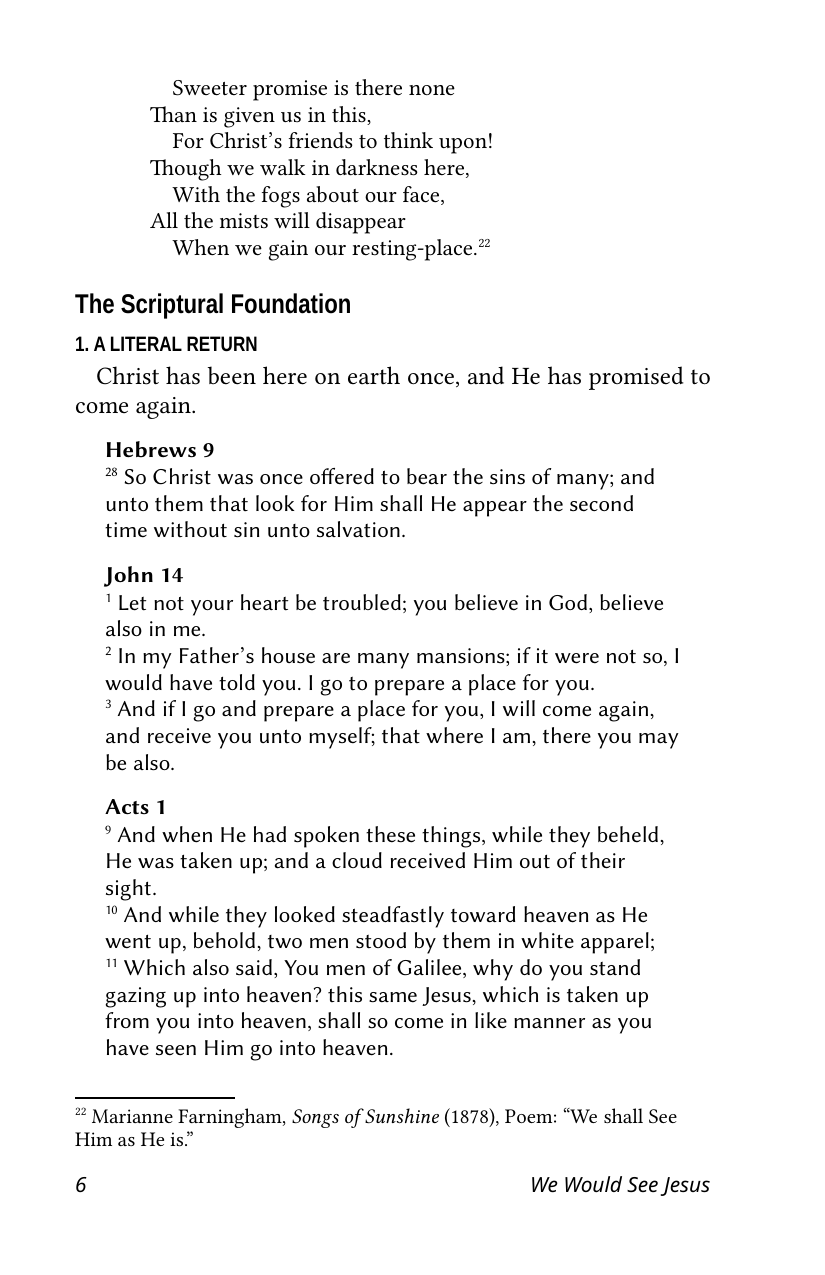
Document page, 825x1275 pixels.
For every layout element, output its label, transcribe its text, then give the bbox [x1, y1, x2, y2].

text Though we walk in darkness here, [150, 155, 712, 181]
text John 14 [105, 562, 712, 588]
text 3 And if I go and prepare a place for you, I will come again, and receive you unto myself; that where I am, there you may be also. [105, 696, 682, 776]
text 1 Let not your heart be troubled; you believe in God, believe also in me. [105, 589, 682, 642]
text 9 And when He had spoken these things, while they beheld, He was taken up; and a cloud received Him out of their sight. [105, 822, 682, 901]
text When we gain our resting-place. [150, 235, 712, 261]
text Christ has been here on earth once, and He has promised to come again. [75, 362, 712, 420]
text Marianne Farningham, Songs of Sunshine (1878), Poem: “We shall See Him as He is.” [75, 1104, 712, 1152]
text 2 In my Father’s house are many mansions; if it were not so, I would have told you. I go to prepare a place for you. [105, 643, 682, 696]
text 10 And while they looked steadfastly toward heaven as He went up, behold, two men stood by them in white apparel; [105, 902, 682, 954]
text 28 So Christ was once offered to bear the sins of many; and unto them that look for Him shall He appear the second time without sin unto salvation. [105, 464, 682, 543]
text Than is given us in this, [150, 102, 712, 128]
text Hebrews 9 [105, 436, 712, 463]
text All the mists will disappear [150, 208, 712, 234]
text For Christ’s friends to think upon! [150, 128, 712, 154]
subtitle The Scriptural Foundation [75, 289, 712, 320]
text 11 Which also said, You men of Galilee, why do you stand gazing up into heaven? this same Jesus, which is taken up from you into heaven, shall so come in like manner as you have seen Him go into heaven. [105, 955, 682, 1061]
text Sweeter promise is there none [150, 75, 712, 101]
text Acts 1 [105, 794, 712, 820]
subtitle 1. A Literal Return [75, 332, 712, 356]
text With the fogs about our face, [150, 182, 712, 208]
